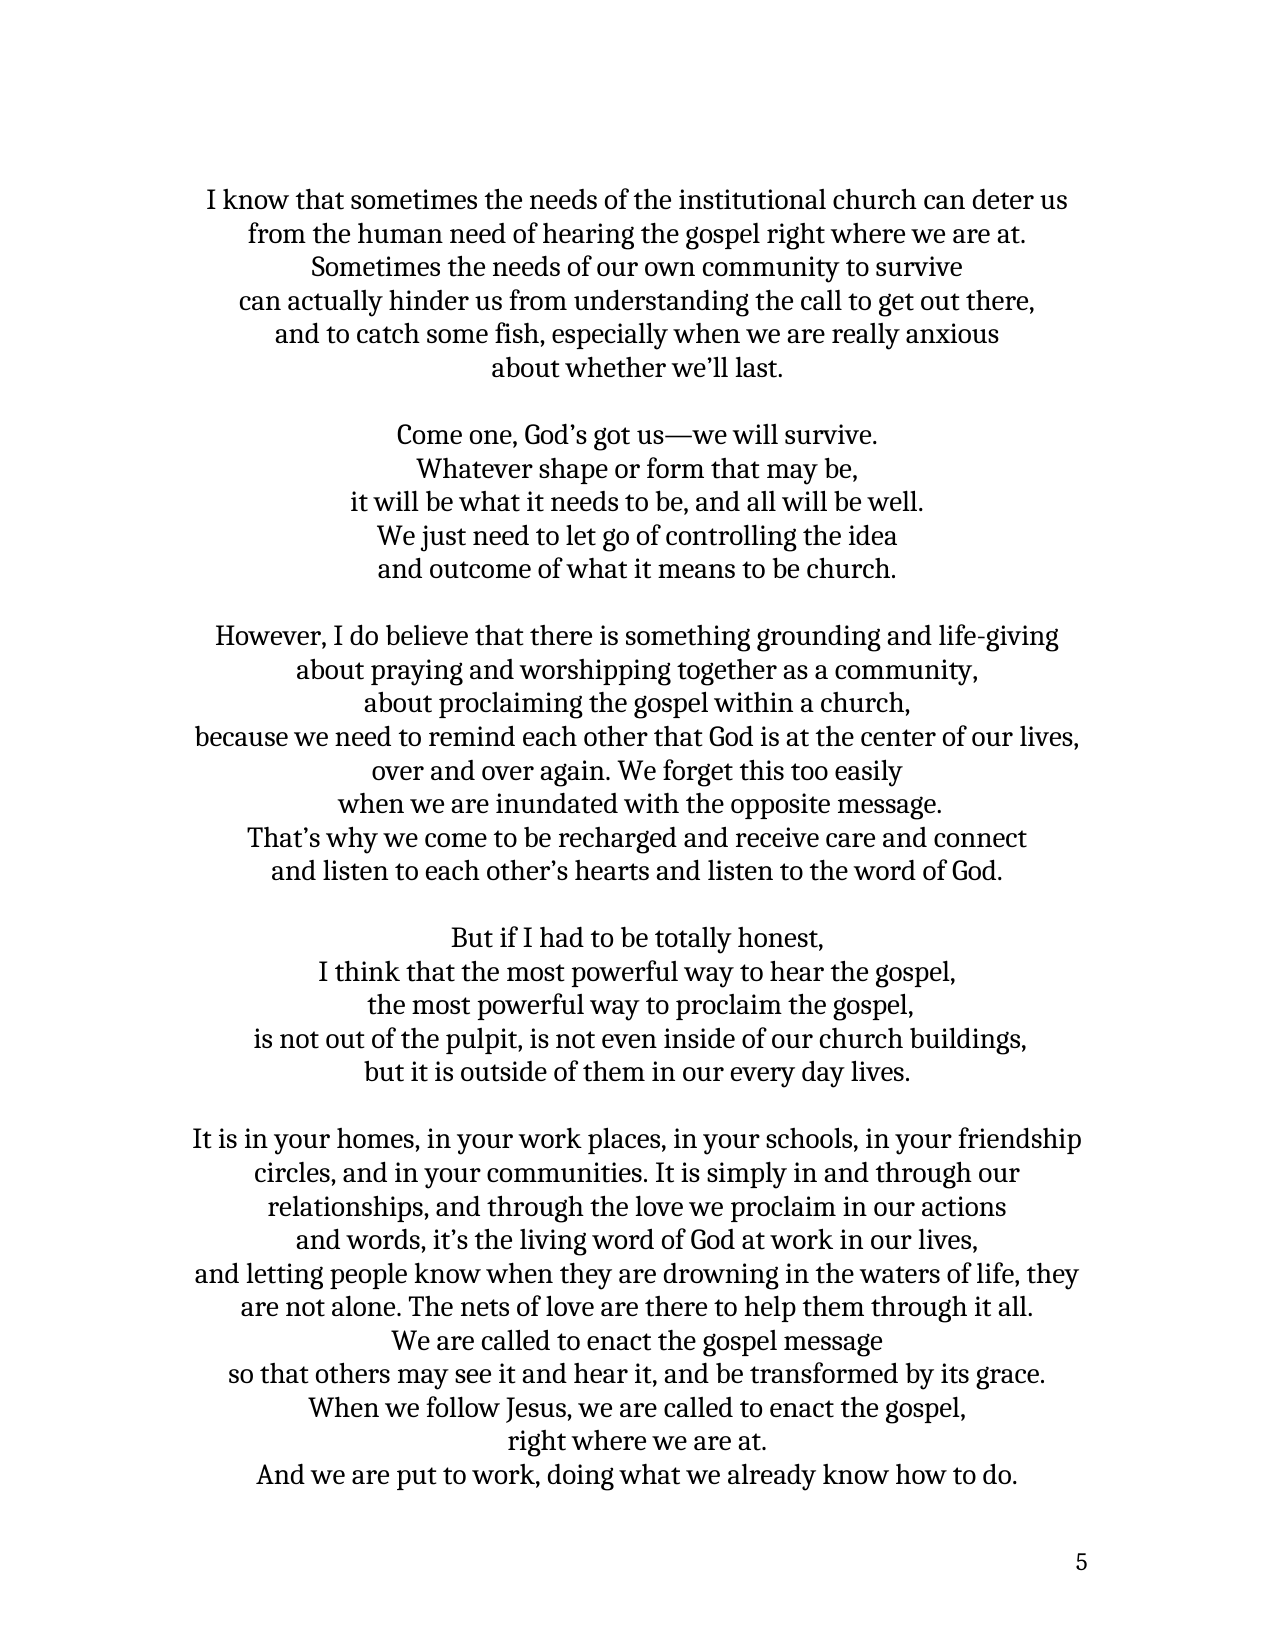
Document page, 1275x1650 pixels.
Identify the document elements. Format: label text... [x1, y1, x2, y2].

text is not out of the pulpit, is not even inside of our church buildings, [187, 1022, 1087, 1056]
text about praying and worshipping together as a community, [187, 653, 1087, 687]
text right where we are at. [187, 1424, 1087, 1458]
text can actually hinder us from understanding the call to get out there, [187, 284, 1087, 318]
text because we need to remind each other that God is at the center of our lives, over and over again. We forget this too easily [187, 720, 1087, 787]
text However, I do believe that there is something grounding and life-giving [187, 619, 1087, 653]
text and letting people know when they are drowning in the waters of life, they are not alone. The nets of love are there to help them through it all. [187, 1257, 1087, 1324]
text and listen to each other’s hearts and listen to the word of God. [187, 854, 1087, 888]
text We are called to enact the gospel message [187, 1324, 1087, 1357]
text I think that the most powerful way to hear the gospel, [187, 955, 1087, 988]
text so that others may see it and hear it, and be transformed by its grace. [187, 1357, 1087, 1391]
text it will be what it needs to be, and all will be well. [187, 485, 1087, 519]
text I know that sometimes the needs of the institutional church can deter us from the human need of hearing the gospel right where we are at. [187, 183, 1087, 251]
text We just need to let go of controlling the idea [187, 519, 1087, 552]
text When we follow Jesus, we are called to enact the gospel, [187, 1391, 1087, 1424]
text when we are inundated with the opposite message. [187, 787, 1087, 821]
text But if I had to be totally honest, [187, 921, 1087, 955]
text and words, it’s the living word of God at work in our lives, [187, 1223, 1087, 1257]
text That’s why we come to be recharged and receive care and connect [187, 821, 1087, 854]
text Sometimes the needs of our own community to survive [187, 251, 1087, 284]
text and to catch some fish, especially when we are really anxious [187, 318, 1087, 351]
text about proclaiming the gospel within a church, [187, 687, 1087, 720]
text And we are put to work, doing what we already know how to do. [187, 1458, 1087, 1492]
text Whatever shape or form that may be, [187, 452, 1087, 485]
text the most powerful way to proclaim the gospel, [187, 988, 1087, 1022]
text Come one, God’s got us—we will survive. [187, 418, 1087, 452]
text about whether we’ll last. [187, 351, 1087, 385]
text It is in your homes, in your work places, in your schools, in your friendship circles, and in your communities. It is simply in and through our relationships, and through the love we proclaim in our actions [187, 1123, 1087, 1223]
text and outcome of what it means to be church. [187, 552, 1087, 586]
text but it is outside of them in our every day lives. [187, 1056, 1087, 1089]
